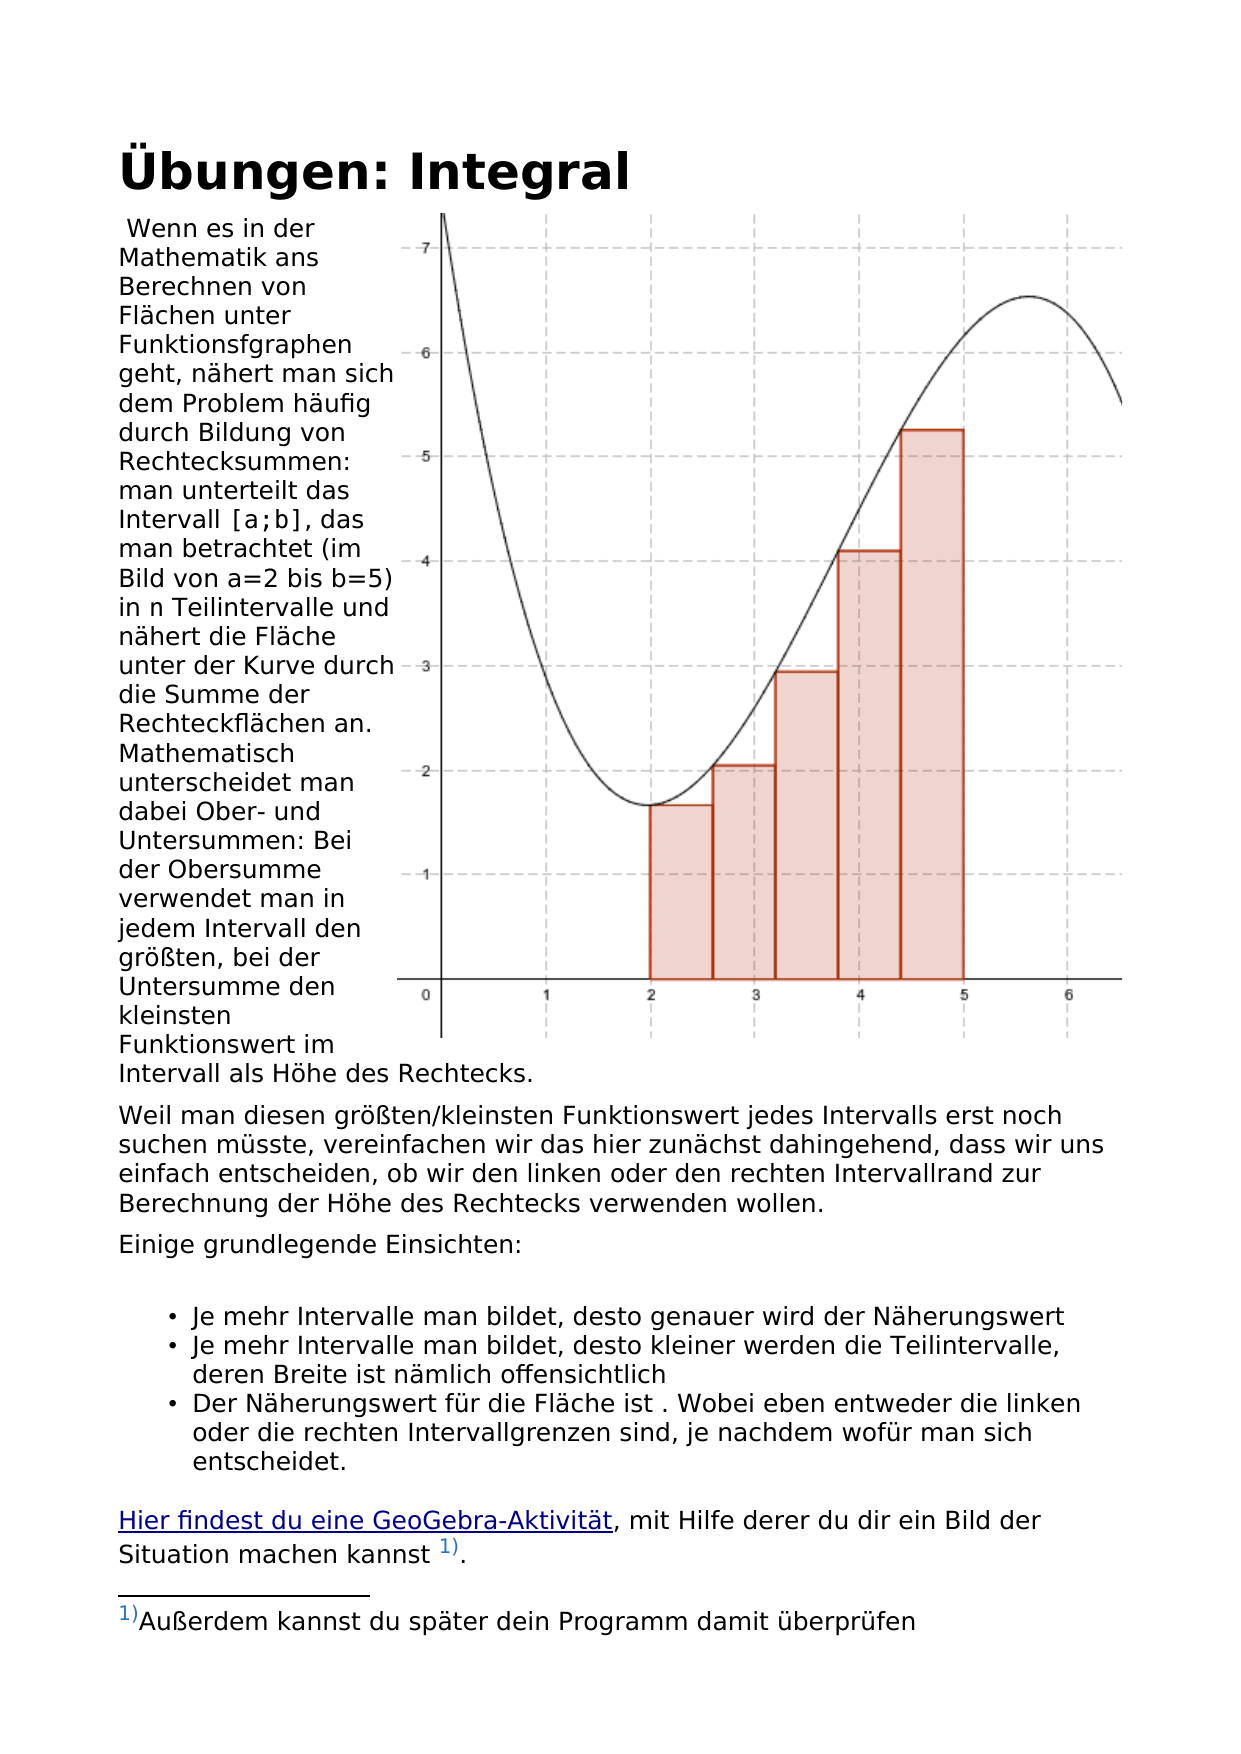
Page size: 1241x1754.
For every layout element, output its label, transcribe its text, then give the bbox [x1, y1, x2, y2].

text Wenn es in der Mathematik ans Berechnen von Flächen unter Funktionsfgraphen geht, nähert man sich dem Problem häufig durch Bildung von Rechtecksummen: man unterteilt das Intervall [a;b], das man betrachtet (im Bild von a=2 bis b=5) in n Teilintervalle und nähert die Fläche unter der Kurve durch die Summe der Rechteckflächen an. Mathematisch unterscheidet man dabei Ober- und Untersummen: Bei der Obersumme verwendet man in jedem Intervall den größten, bei der Untersumme den kleinsten Funktionswert im Intervall als Höhe des Rechtecks. [118, 214, 1122, 1089]
list Je mehr Intervalle man bildet, desto genauer wird der Näherungswert [177, 1302, 1122, 1331]
list Je mehr Intervalle man bildet, desto kleiner werden die Teilintervalle, deren Breite ist nämlich offensichtlich [177, 1331, 1122, 1389]
text Außerdem kannst du später dein Programm damit überprüfen [118, 1602, 1122, 1636]
text Einige grundlegende Einsichten: [118, 1231, 1122, 1260]
picture [397, 213, 1123, 1038]
list Der Näherungswert für die Fläche ist . Wobei eben entweder die linken oder die rechten Intervallgrenzen sind, je nachdem wofür man sich entscheidet. [177, 1389, 1122, 1477]
text Weil man diesen größten/kleinsten Funktionswert jedes Intervalls erst noch suchen müsste, vereinfachen wir das hier zunächst dahingehend, dass wir uns einfach entscheiden, ob wir den linken oder den rechten Intervallrand zur Berechnung der Höhe des Rechtecks verwenden wollen. [118, 1101, 1122, 1218]
subtitle Übungen: Integral [118, 143, 1122, 201]
text Hier findest du eine GeoGebra-Aktivität, mit Hilfe derer du dir ein Bild der Situation machen kannst . [118, 1506, 1122, 1569]
